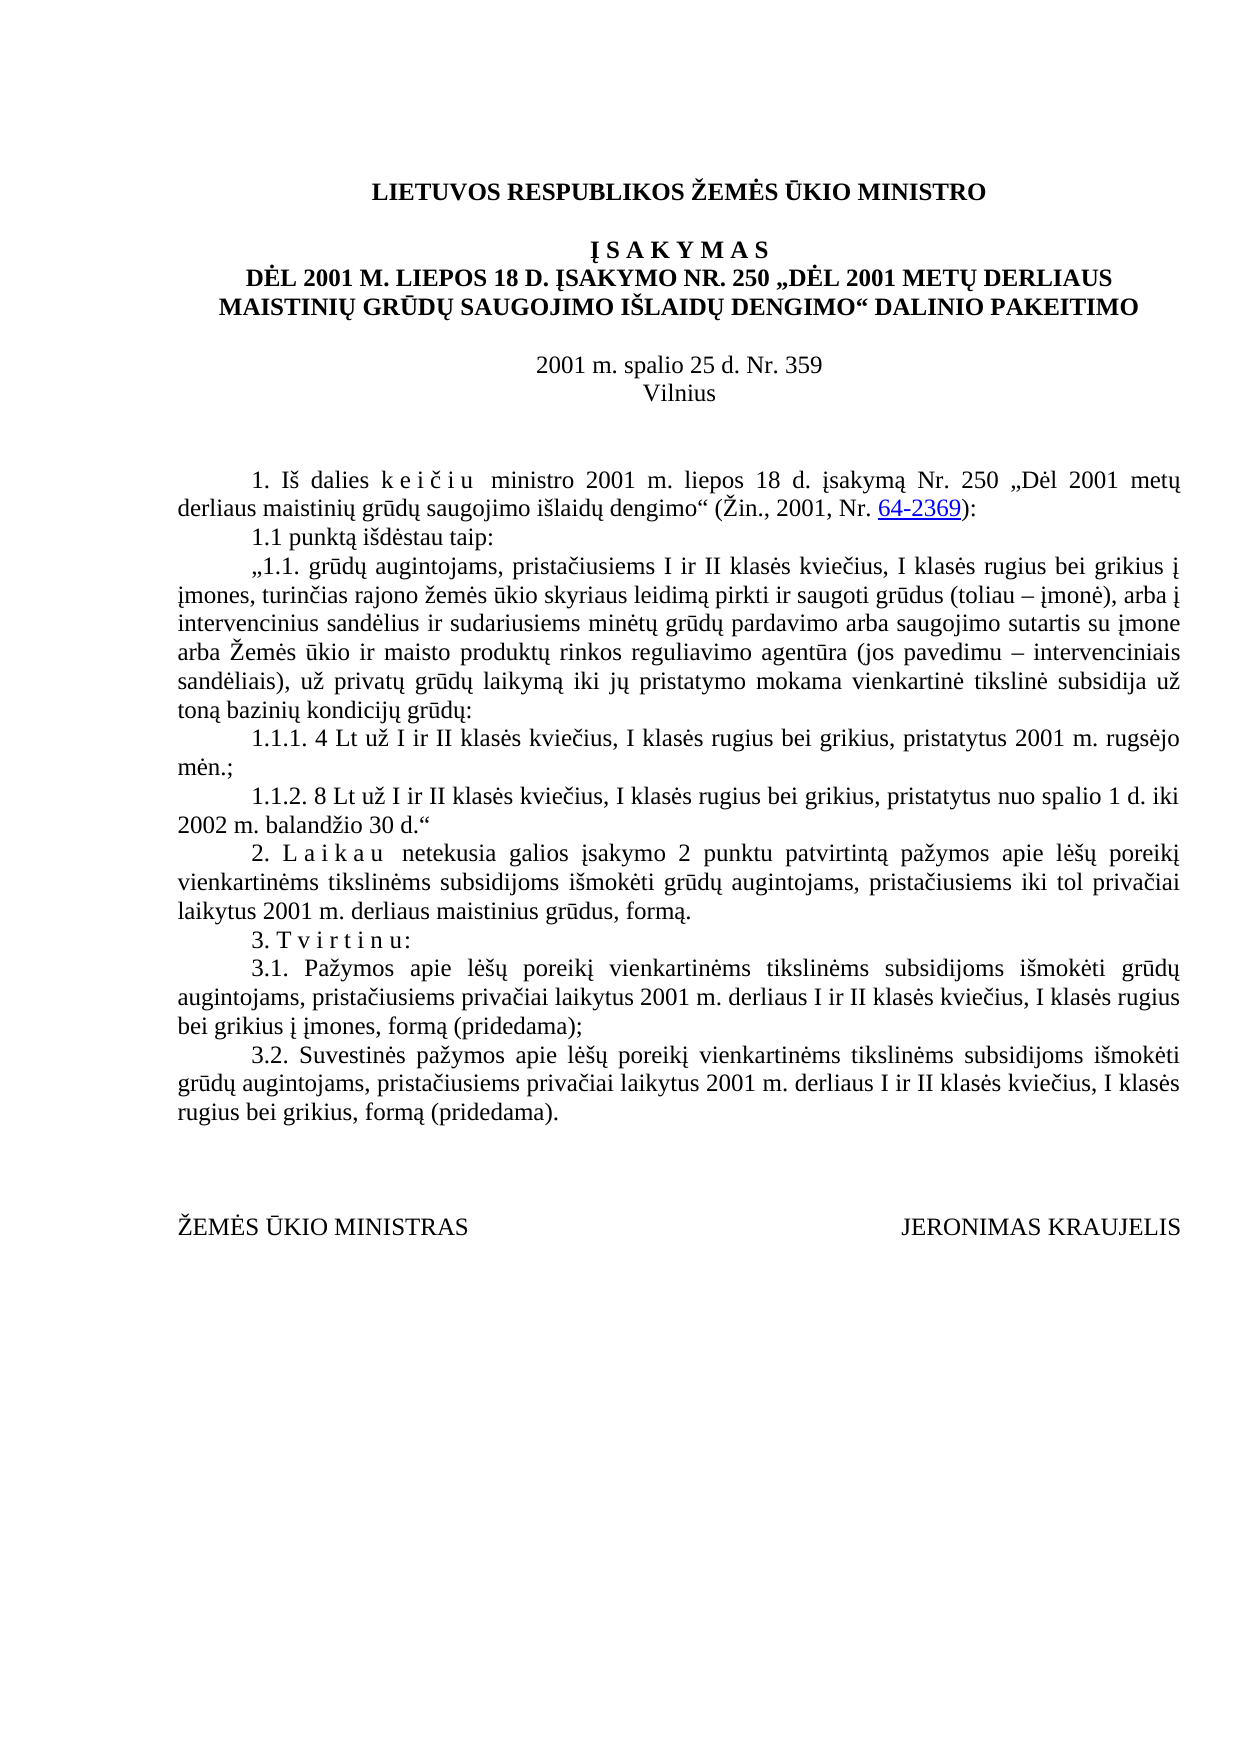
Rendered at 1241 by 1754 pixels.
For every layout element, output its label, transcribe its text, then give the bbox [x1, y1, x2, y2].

text „1.1. grūdų augintojams, pristačiusiems I ir II klasės kviečius, I klasės rugius bei grikius į įmones, turinčias rajono žemės ūkio skyriaus leidimą pirkti ir saugoti grūdus (toliau – įmonė), arba į intervencinius sandėlius ir sudariusiems minėtų grūdų pardavimo arba saugojimo sutartis su įmone arba Žemės ūkio ir maisto produktų rinkos reguliavimo agentūra (jos pavedimu – intervenciniais sandėliais), už privatų grūdų laikymą iki jų pristatymo mokama vienkartinė tikslinė subsidija už toną bazinių kondicijų grūdų: [177, 551, 1181, 723]
text 2. Laikau netekusia galios įsakymo 2 punktu patvirtintą pažymos apie lėšų poreikį vienkartinėms tikslinėms subsidijoms išmokėti grūdų augintojams, pristačiusiems iki tol privačiai laikytus 2001 m. derliaus maistinius grūdus, formą. [177, 838, 1181, 925]
text 1.1.1. 4 Lt už I ir II klasės kviečius, I klasės rugius bei grikius, pristatytus 2001 m. rugsėjo mėn.; [177, 723, 1181, 781]
text Į S A K Y M A S [177, 235, 1181, 263]
text 1.1.2. 8 Lt už I ir II klasės kviečius, I klasės rugius bei grikius, pristatytus nuo spalio 1 d. iki 2002 m. balandžio 30 d.“ [177, 781, 1181, 838]
text LIETUVOS RESPUBLIKOS ŽEMĖS ŪKIO MINISTRO [177, 177, 1181, 206]
text 1. Iš dalies keičiu ministro 2001 m. liepos 18 d. įsakymą Nr. 250 „Dėl 2001 metų derliaus maistinių grūdų saugojimo išlaidų dengimo“ (Žin., 2001, Nr. 64-2369): [177, 465, 1181, 522]
text 2001 m. spalio 25 d. Nr. 359 [177, 350, 1181, 378]
text Vilnius [177, 378, 1181, 407]
text 3.2. Suvestinės pažymos apie lėšų poreikį vienkartinėms tikslinėms subsidijoms išmokėti grūdų augintojams, pristačiusiems privačiai laikytus 2001 m. derliaus I ir II klasės kviečius, I klasės rugius bei grikius, formą (pridedama). [177, 1040, 1181, 1126]
text 1.1 punktą išdėstau taip: [177, 522, 1181, 551]
text ŽEMĖS ŪKIO MINISTRAS JERONIMAS KRAUJELIS [177, 1212, 1181, 1241]
text 3. Tvirtinu: [177, 925, 1181, 953]
text DĖL 2001 M. LIEPOS 18 D. ĮSAKYMO NR. 250 „DĖL 2001 METŲ DERLIAUS MAISTINIŲ GRŪDŲ SAUGOJIMO IŠLAIDŲ DENGIMO“ DALINIO PAKEITIMO [177, 263, 1181, 321]
text 3.1. Pažymos apie lėšų poreikį vienkartinėms tikslinėms subsidijoms išmokėti grūdų augintojams, pristačiusiems privačiai laikytus 2001 m. derliaus I ir II klasės kviečius, I klasės rugius bei grikius į įmones, formą (pridedama); [177, 953, 1181, 1040]
